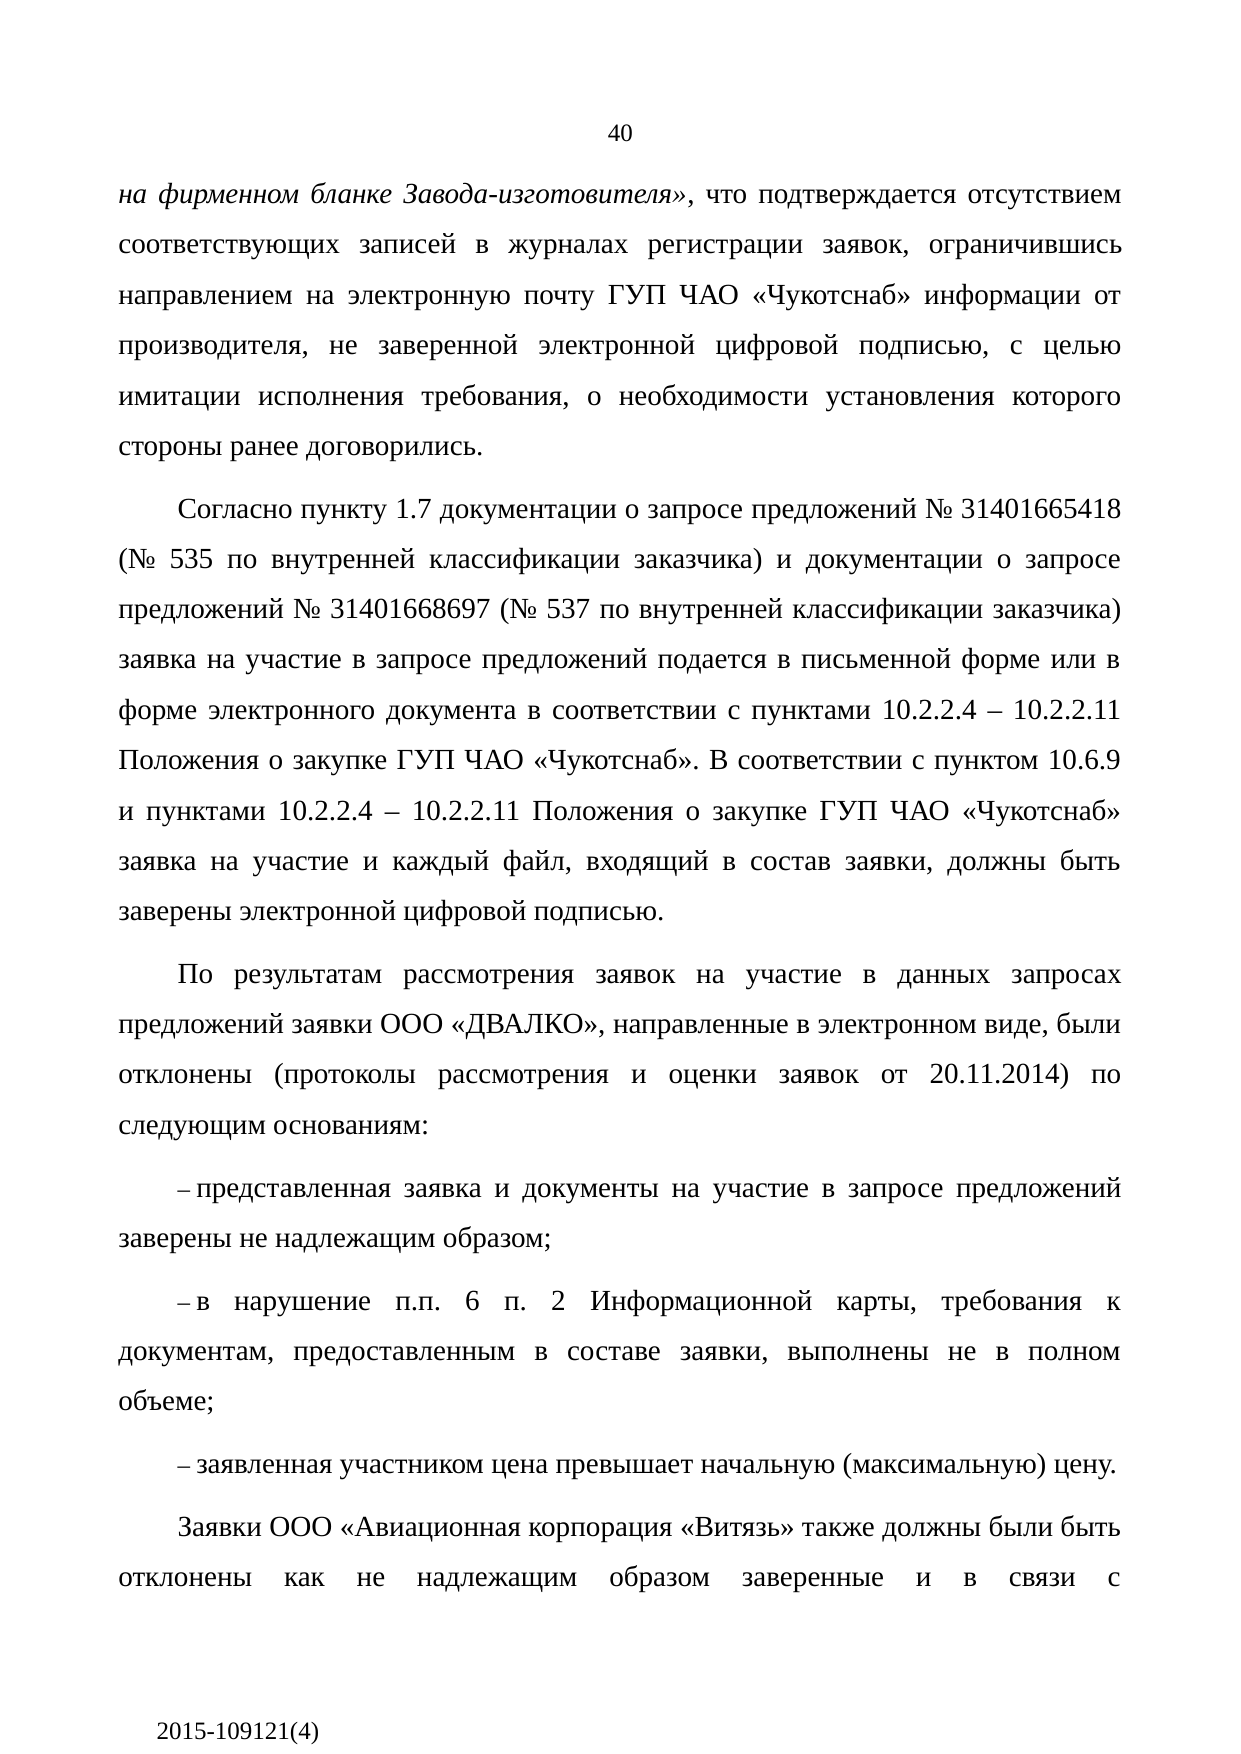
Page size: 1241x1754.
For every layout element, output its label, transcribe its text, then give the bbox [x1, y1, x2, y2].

text – в нарушение п.п. 6 п. 2 Информационной карты, требования к документам, предоставленным в составе заявки, выполнены не в полном объеме; [118, 1283, 1122, 1417]
text По результатам рассмотрения заявок на участие в данных запросах предложений заявки ООО «ДВАЛКО», направленные в электронном виде, были отклонены (протоколы рассмотрения и оценки заявок от 20.11.2014) по следующим основаниям: [118, 956, 1122, 1141]
text Согласно пункту 1.7 документации о запросе предложений № 31401665418 (№ 535 по внутренней классификации заказчика) и документации о запросе предложений № 31401668697 (№ 537 по внутренней классификации заказчика) заявка на участие в запросе предложений подается в письменной форме или в форме электронного документа в соответствии с пунктами 10.2.2.4 – 10.2.2.11 Положения о закупке ГУП ЧАО «Чукотснаб». В соответствии с пунктом 10.6.9 и пунктами 10.2.2.4 – 10.2.2.11 Положения о закупке ГУП ЧАО «Чукотснаб» заявка на участие и каждый файл, входящий в состав заявки, должны быть заверены электронной цифровой подписью. [118, 491, 1122, 927]
text – заявленная участником цена превышает начальную (максимальную) цену. [118, 1446, 1122, 1480]
text Заявки ООО «Авиационная корпорация «Витязь» также должны были быть отклонены как не надлежащим образом заверенные и в связи с [118, 1509, 1122, 1593]
text – представленная заявка и документы на участие в запросе предложений заверены не надлежащим образом; [118, 1170, 1122, 1254]
text на фирменном бланке Завода-изготовителя», что подтверждается отсутствием соответствующих записей в журналах регистрации заявок, ограничившись направлением на электронную почту ГУП ЧАО «Чукотснаб» информации от производителя, не заверенной электронной цифровой подписью, с целью имитации исполнения требования, о необходимости установления которого стороны ранее договорились. [118, 176, 1122, 461]
